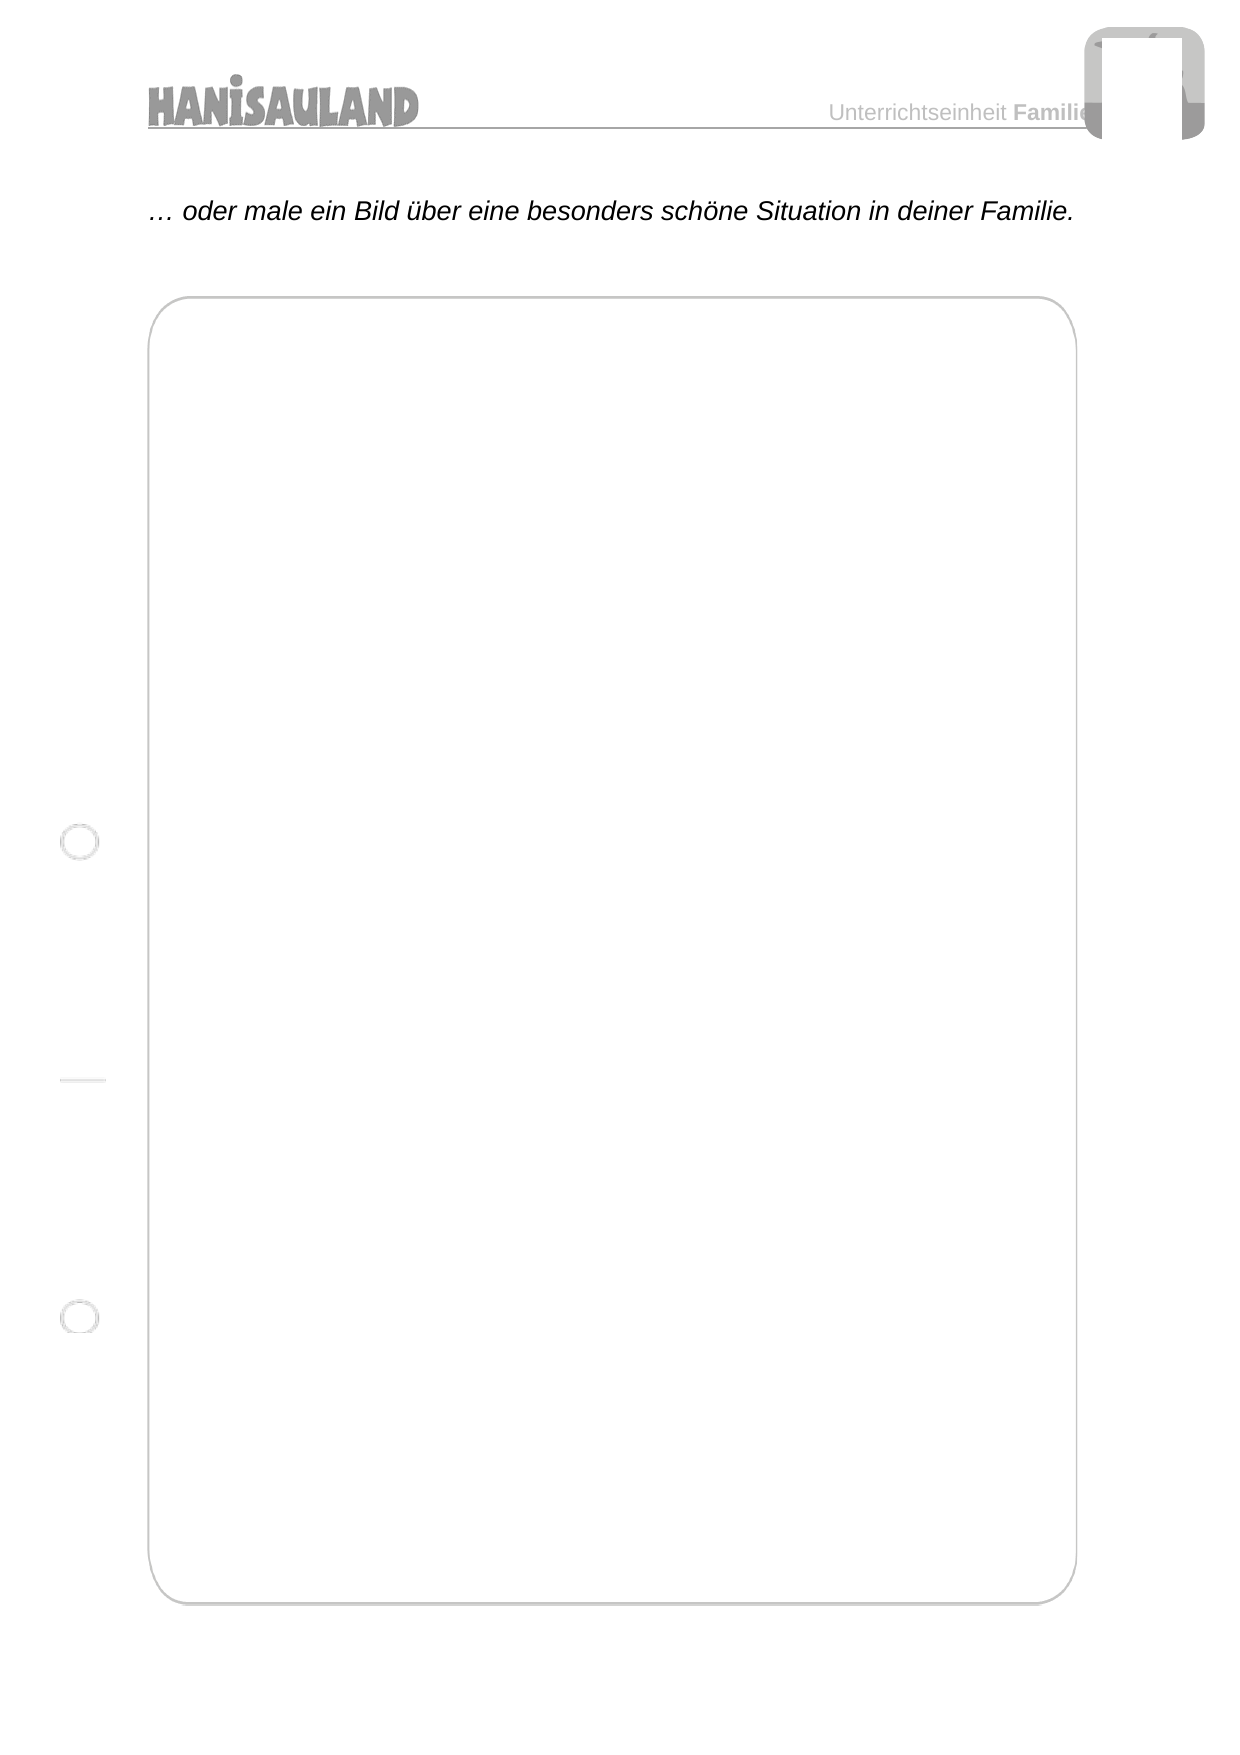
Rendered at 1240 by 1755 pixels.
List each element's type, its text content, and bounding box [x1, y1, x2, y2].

text … oder male ein Bild über eine besonders schöne Situation in deiner Familie. [148, 195, 1092, 226]
